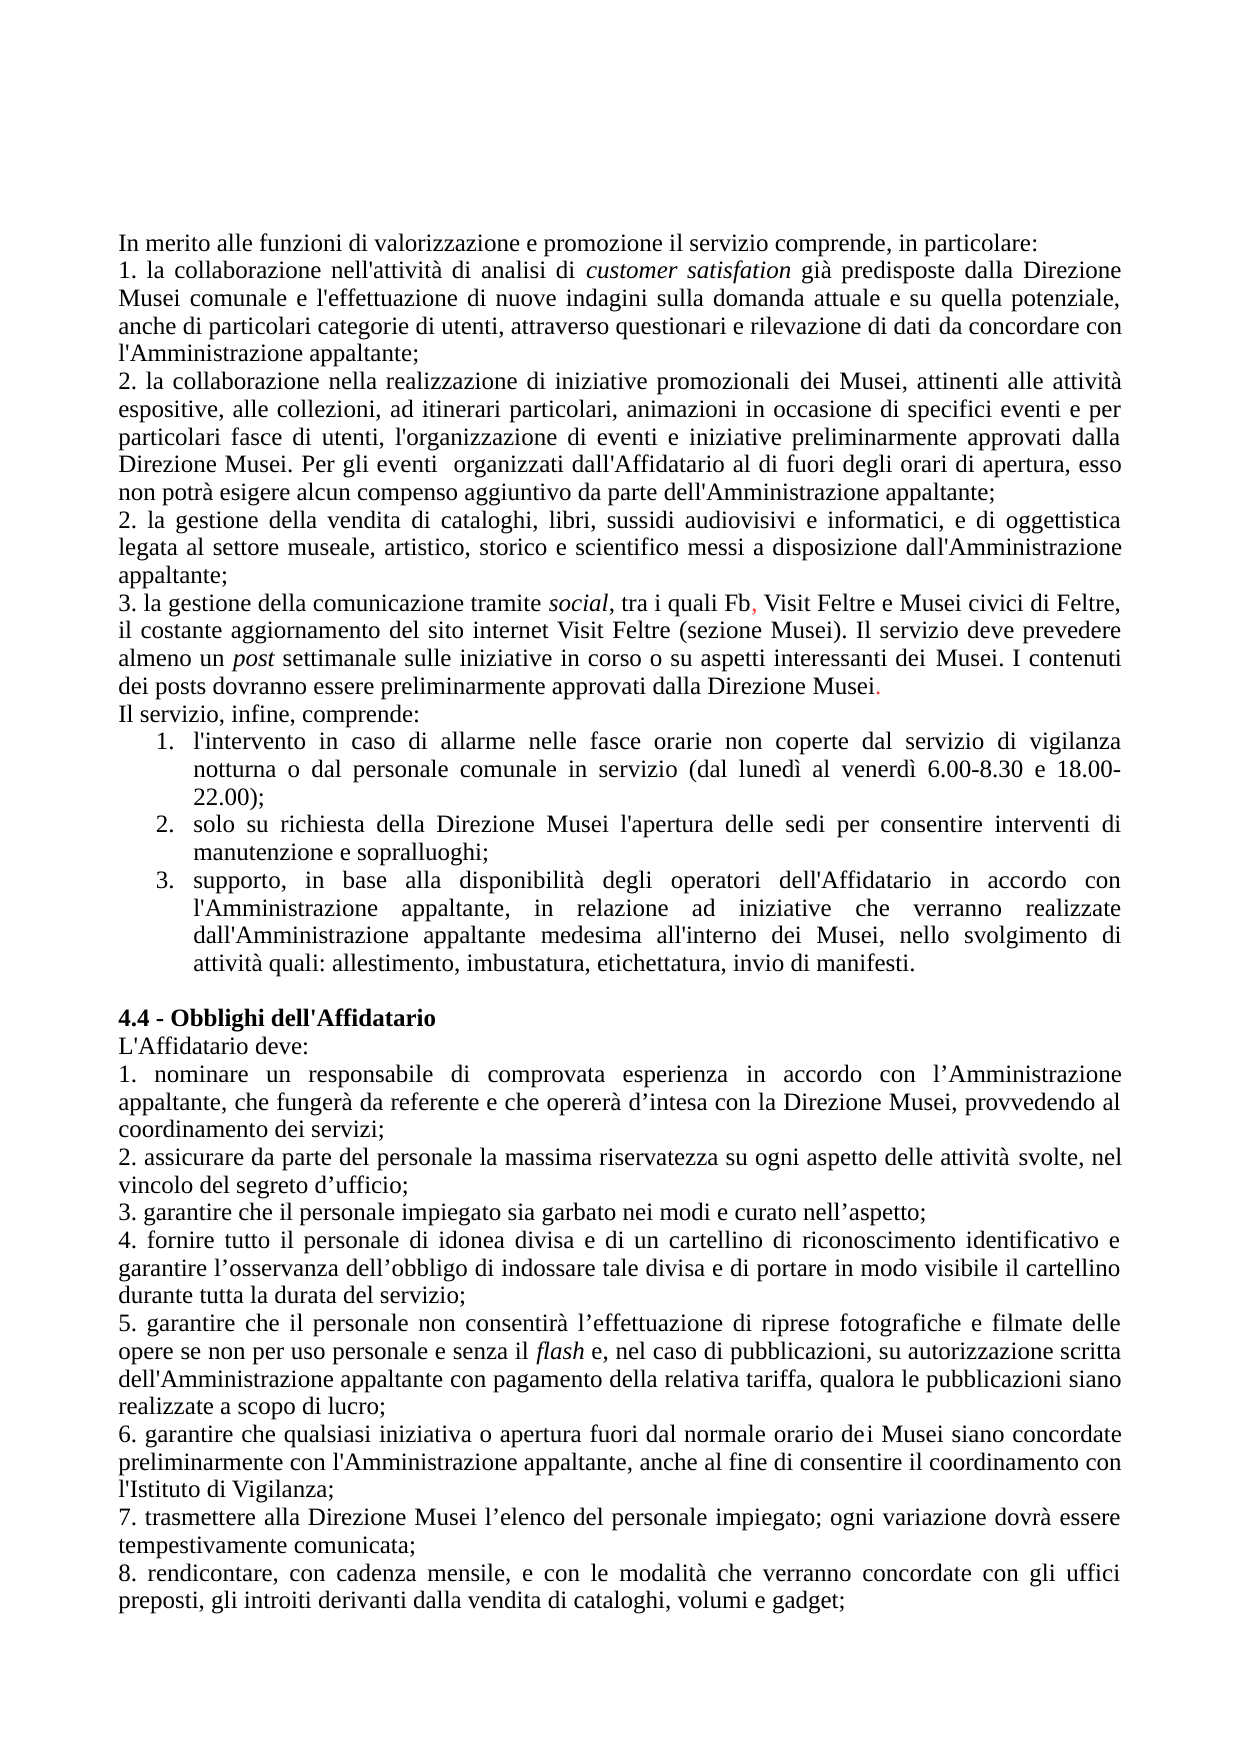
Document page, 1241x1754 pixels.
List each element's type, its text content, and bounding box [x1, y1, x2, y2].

text L'Affidatario deve: [118, 1032, 1122, 1060]
list fornire tutto il personale di idonea divisa e di un cartellino di riconoscimento identificativo e garantire l’osservanza dell’obbligo di indossare tale divisa e di portare in modo visibile il cartellino durante tutta la durata del servizio; [118, 1226, 1122, 1309]
list la gestione della comunicazione tramite social, tra i quali Fb, Visit Feltre e Musei civici di Feltre, il costante aggiornamento del sito internet Visit Feltre (sezione Musei). Il servizio deve prevedere almeno un post settimanale sulle iniziative in corso o su aspetti interessanti dei Musei. I contenuti dei posts dovranno essere preliminarmente approvati dalla Direzione Musei. [118, 589, 1122, 700]
list la collaborazione nella realizzazione di iniziative promozionali dei Musei, attinenti alle attività espositive, alle collezioni, ad itinerari particolari, animazioni in occasione di specifici eventi e per particolari fasce di utenti, l'organizzazione di eventi e iniziative preliminarmente approvati dalla Direzione Musei. Per gli eventi organizzati dall'Affidatario al di fuori degli orari di apertura, esso non potrà esigere alcun compenso aggiuntivo da parte dell'Amministrazione appaltante; [118, 367, 1122, 506]
list assicurare da parte del personale la massima riservatezza su ogni aspetto delle attività svolte, nel vincolo del segreto d’ufficio; [118, 1143, 1122, 1198]
list la gestione della vendita di cataloghi, libri, sussidi audiovisivi e informatici, e di oggettistica legata al settore museale, artistico, storico e scientifico messi a disposizione dall'Amministrazione appaltante; [118, 506, 1122, 589]
text In merito alle funzioni di valorizzazione e promozione il servizio comprende, in particolare: [118, 229, 1122, 256]
list garantire che qualsiasi iniziativa o apertura fuori dal normale orario dei Musei siano concordate preliminarmente con l'Amministrazione appaltante, anche al fine di consentire il coordinamento con l'Istituto di Vigilanza; [118, 1420, 1122, 1503]
list la collaborazione nell'attività di analisi di customer satisfation già predisposte dalla Direzione Musei comunale e l'effettuazione di nuove indagini sulla domanda attuale e su quella potenziale, anche di particolari categorie di utenti, attraverso questionari e rilevazione di dati da concordare con l'Amministrazione appaltante; [118, 256, 1122, 367]
list garantire che il personale impiegato sia garbato nei modi e curato nell’aspetto; [118, 1198, 1122, 1226]
list garantire che il personale non consentirà l’effettuazione di riprese fotografiche e filmate delle opere se non per uso personale e senza il flash e, nel caso di pubblicazioni, su autorizzazione scritta dell'Amministrazione appaltante con pagamento della relativa tariffa, qualora le pubblicazioni siano realizzate a scopo di lucro; [118, 1309, 1122, 1420]
list trasmettere alla Direzione Musei l’elenco del personale impiegato; ogni variazione dovrà essere tempestivamente comunicata; [118, 1503, 1122, 1559]
list supporto, in base alla disponibilità degli operatori dell'Affidatario in accordo con l'Amministrazione appaltante, in relazione ad iniziative che verranno realizzate dall'Amministrazione appaltante medesima all'interno dei Musei, nello svolgimento di attività quali: allestimento, imbustatura, etichettatura, invio di manifesti. [156, 866, 1122, 977]
list solo su richiesta della Direzione Musei l'apertura delle sedi per consentire interventi di manutenzione e sopralluoghi; [156, 811, 1122, 866]
list nominare un responsabile di comprovata esperienza in accordo con l’Amministrazione appaltante, che fungerà da referente e che opererà d’intesa con la Direzione Musei, provvedendo al coordinamento dei servizi; [118, 1060, 1122, 1143]
text Il servizio, infine, comprende: [118, 700, 1122, 727]
list l'intervento in caso di allarme nelle fasce orarie non coperte dal servizio di vigilanza notturna o dal personale comunale in servizio (dal lunedì al venerdì 6.00-8.30 e 18.00-22.00); [156, 727, 1122, 811]
text 4.4 - Obblighi dell'Affidatario [118, 1004, 1122, 1032]
list rendicontare, con cadenza mensile, e con le modalità che verranno concordate con gli uffici preposti, gli introiti derivanti dalla vendita di cataloghi, volumi e gadget; [118, 1559, 1122, 1614]
